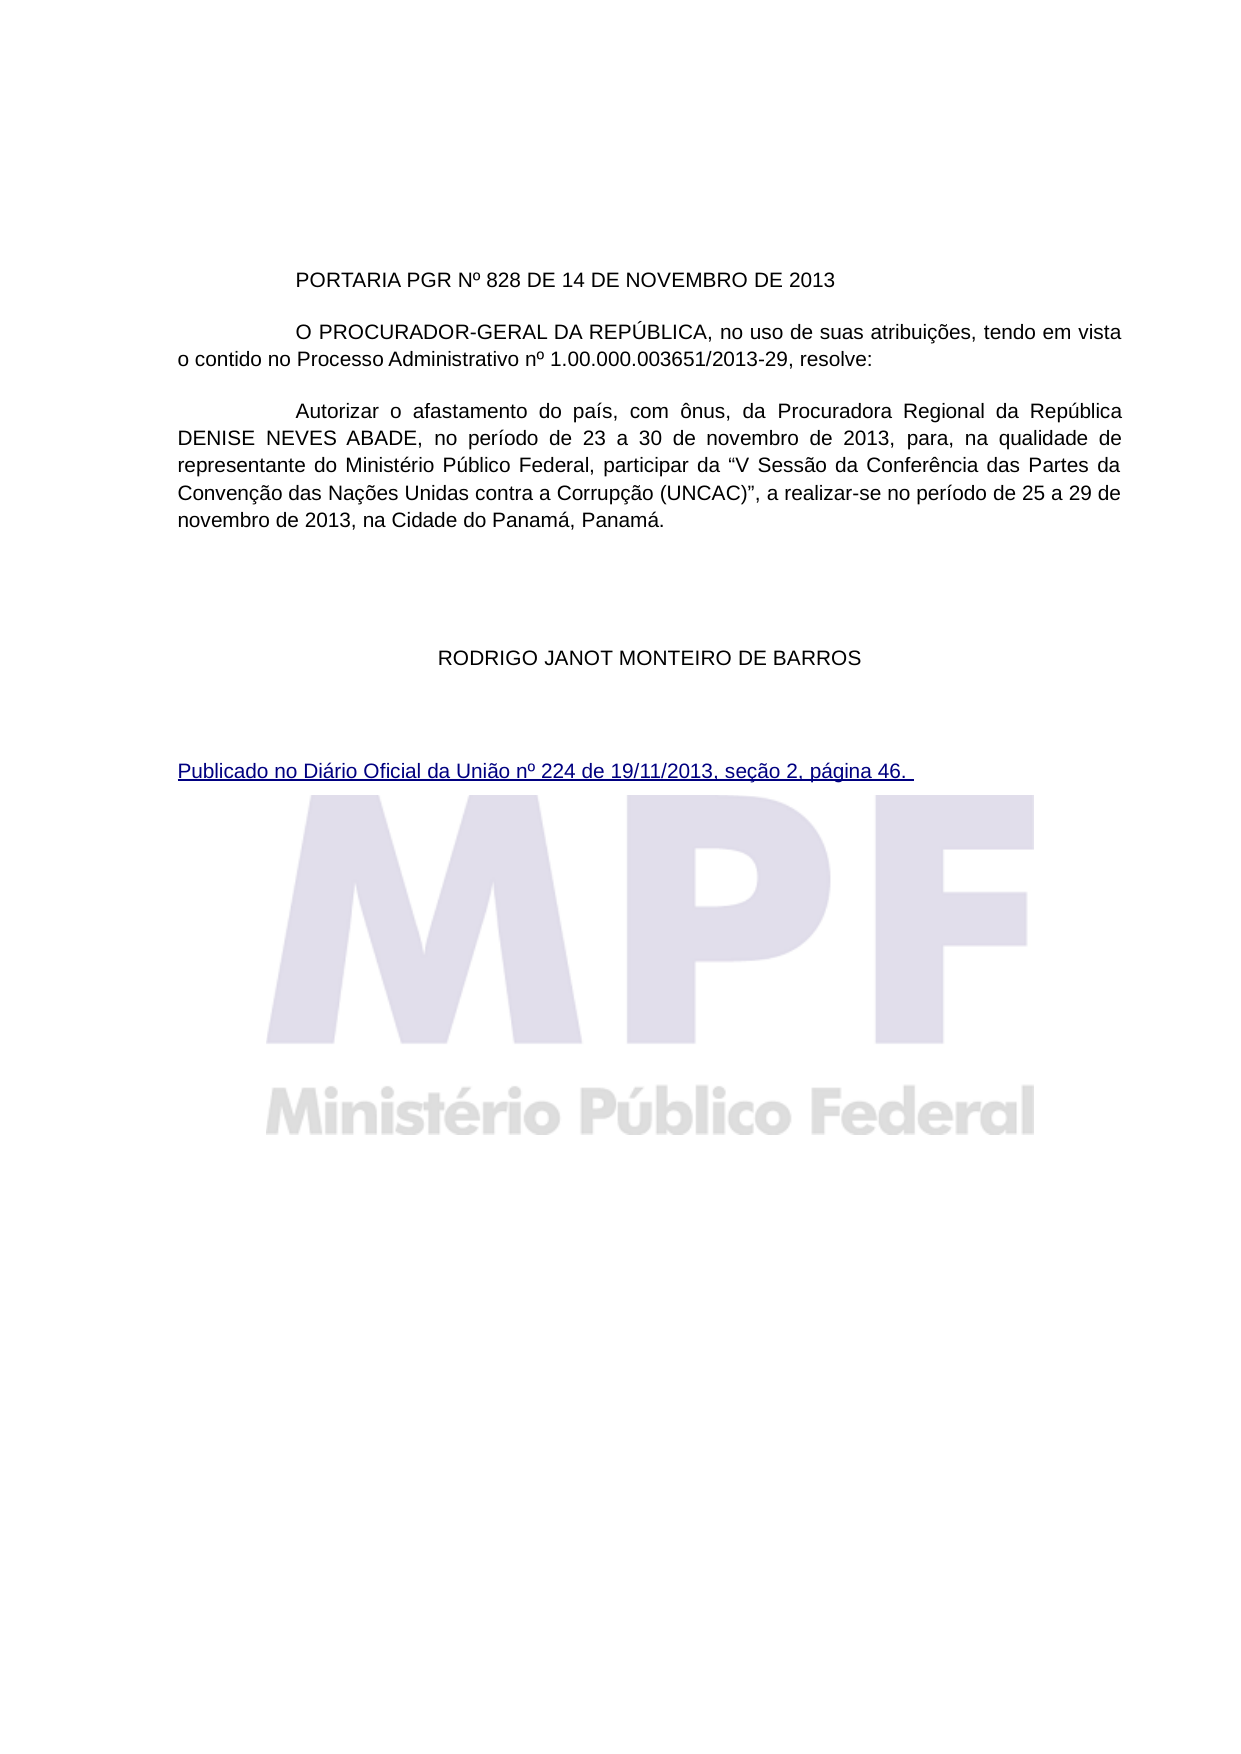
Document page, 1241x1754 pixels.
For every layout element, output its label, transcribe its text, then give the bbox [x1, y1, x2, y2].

picture [266, 795, 1034, 1136]
text RODRIGO JANOT MONTEIRO DE BARROS [177, 646, 1122, 670]
text Publicado no Diário Oficial da União nº 224 de 19/11/2013, seção 2, página 46. [177, 758, 1122, 783]
text Autorizar o afastamento do país, com ônus, da Procuradora Regional da República DENISE NEVES ABADE, no período de 23 a 30 de novembro de 2013, para, na qualidade de representante do Ministério Público Federal, participar da “V Sessão da Conferência das Partes da Convenção das Nações Unidas contra a Corrupção (UNCAC)”, a realizar-se no período de 25 a 29 de novembro de 2013, na Cidade do Panamá, Panamá. [177, 397, 1122, 532]
text PORTARIA PGR Nº 828 DE 14 DE NOVEMBRO DE 2013 [177, 266, 1122, 293]
text O PROCURADOR-GERAL DA REPÚBLICA, no uso de suas atribuições, tendo em vista o contido no Processo Administrativo nº 1.00.000.003651/2013-29, resolve: [177, 318, 1122, 372]
